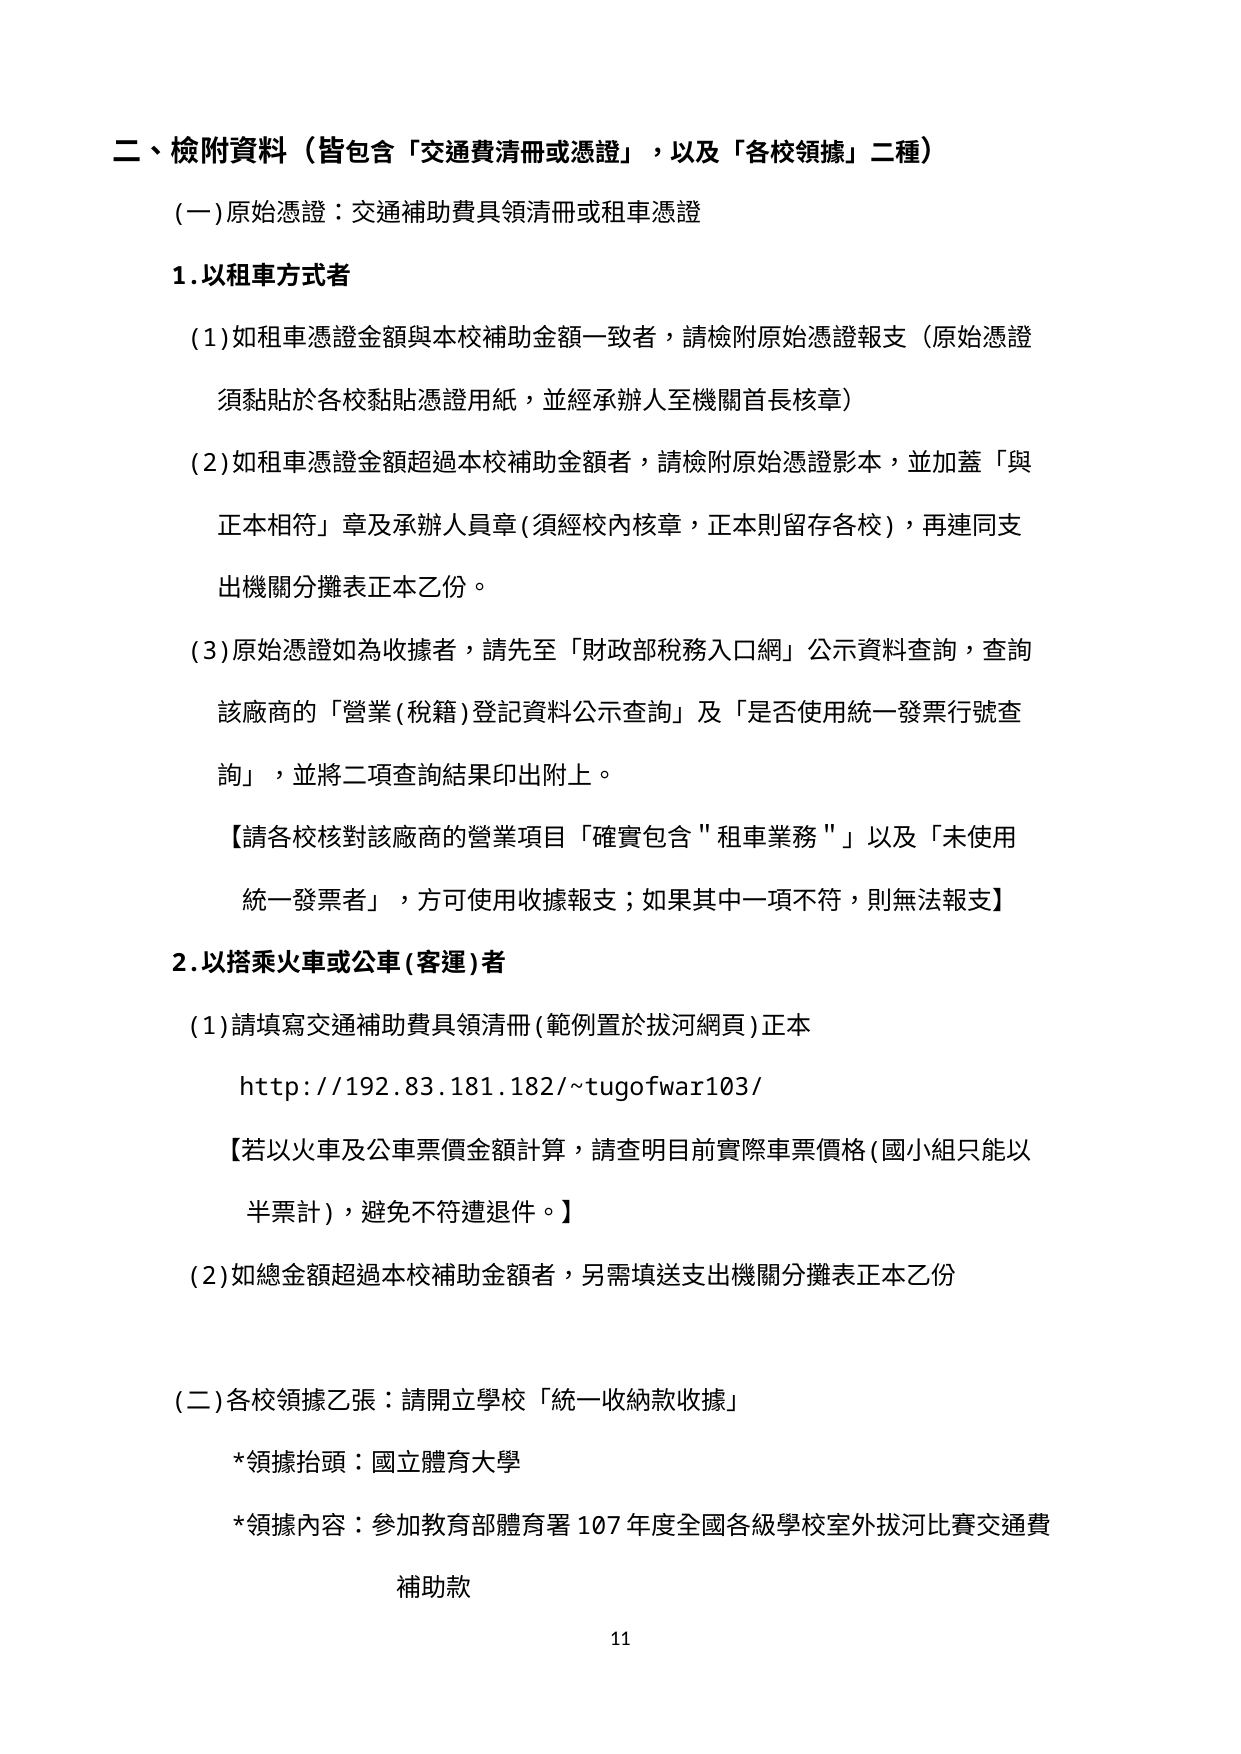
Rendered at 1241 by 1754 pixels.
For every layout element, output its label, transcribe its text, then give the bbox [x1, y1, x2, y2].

text 補助款 [112, 1544, 1128, 1607]
text 2.以搭乘火車或公車(客運)者 [112, 919, 1128, 982]
text 【若以火車及公車票價金額計算，請查明目前實際車票價格(國小組只能以 [156, 1107, 1128, 1169]
text *領據抬頭：國立體育大學 [112, 1419, 1128, 1482]
text http://192.83.181.182/~tugofwar103/ [179, 1044, 1128, 1107]
text 須黏貼於各校黏貼憑證用紙，並經承辦人至機關首長核章） [142, 357, 1128, 419]
text (1)請填寫交通補助費具領清冊(範例置於拔河網頁)正本 [156, 982, 1128, 1044]
text 出機關分攤表正本乙份。 [142, 544, 1128, 607]
text *領據內容：參加教育部體育署107年度全國各級學校室外拔河比賽交通費 [112, 1482, 1128, 1544]
text (2)如租車憑證金額超過本校補助金額者，請檢附原始憑證影本，並加蓋「與 [142, 419, 1128, 482]
text 正本相符」章及承辦人員章(須經校內核章，正本則留存各校)，再連同支 [142, 482, 1128, 544]
text (一)原始憑證：交通補助費具領清冊或租車憑證 [112, 169, 1128, 232]
text 二、檢附資料（皆包含「交通費清冊或憑證」，以及「各校領據」二種） [112, 107, 1128, 169]
text (2)如總金額超過本校補助金額者，另需填送支出機關分攤表正本乙份 [156, 1232, 1128, 1294]
text 半票計)，避免不符遭退件。】 [156, 1169, 1128, 1232]
text (3)原始憑證如為收據者，請先至「財政部稅務入口網」公示資料查詢，查詢 [142, 607, 1128, 669]
text 該廠商的「營業(稅籍)登記資料公示查詢」及「是否使用統一發票行號查 [142, 669, 1128, 732]
text 【請各校核對該廠商的營業項目「確實包含＂租車業務＂」以及「未使用 [142, 794, 1128, 857]
text (1)如租車憑證金額與本校補助金額一致者，請檢附原始憑證報支（原始憑證 [142, 294, 1128, 357]
text 1.以租車方式者 [112, 232, 1128, 294]
text 詢」，並將二項查詢結果印出附上。 [142, 732, 1128, 794]
text 統一發票者」，方可使用收據報支；如果其中一項不符，則無法報支】 [142, 857, 1128, 919]
text (二)各校領據乙張：請開立學校「統一收納款收據」 [112, 1357, 1128, 1419]
